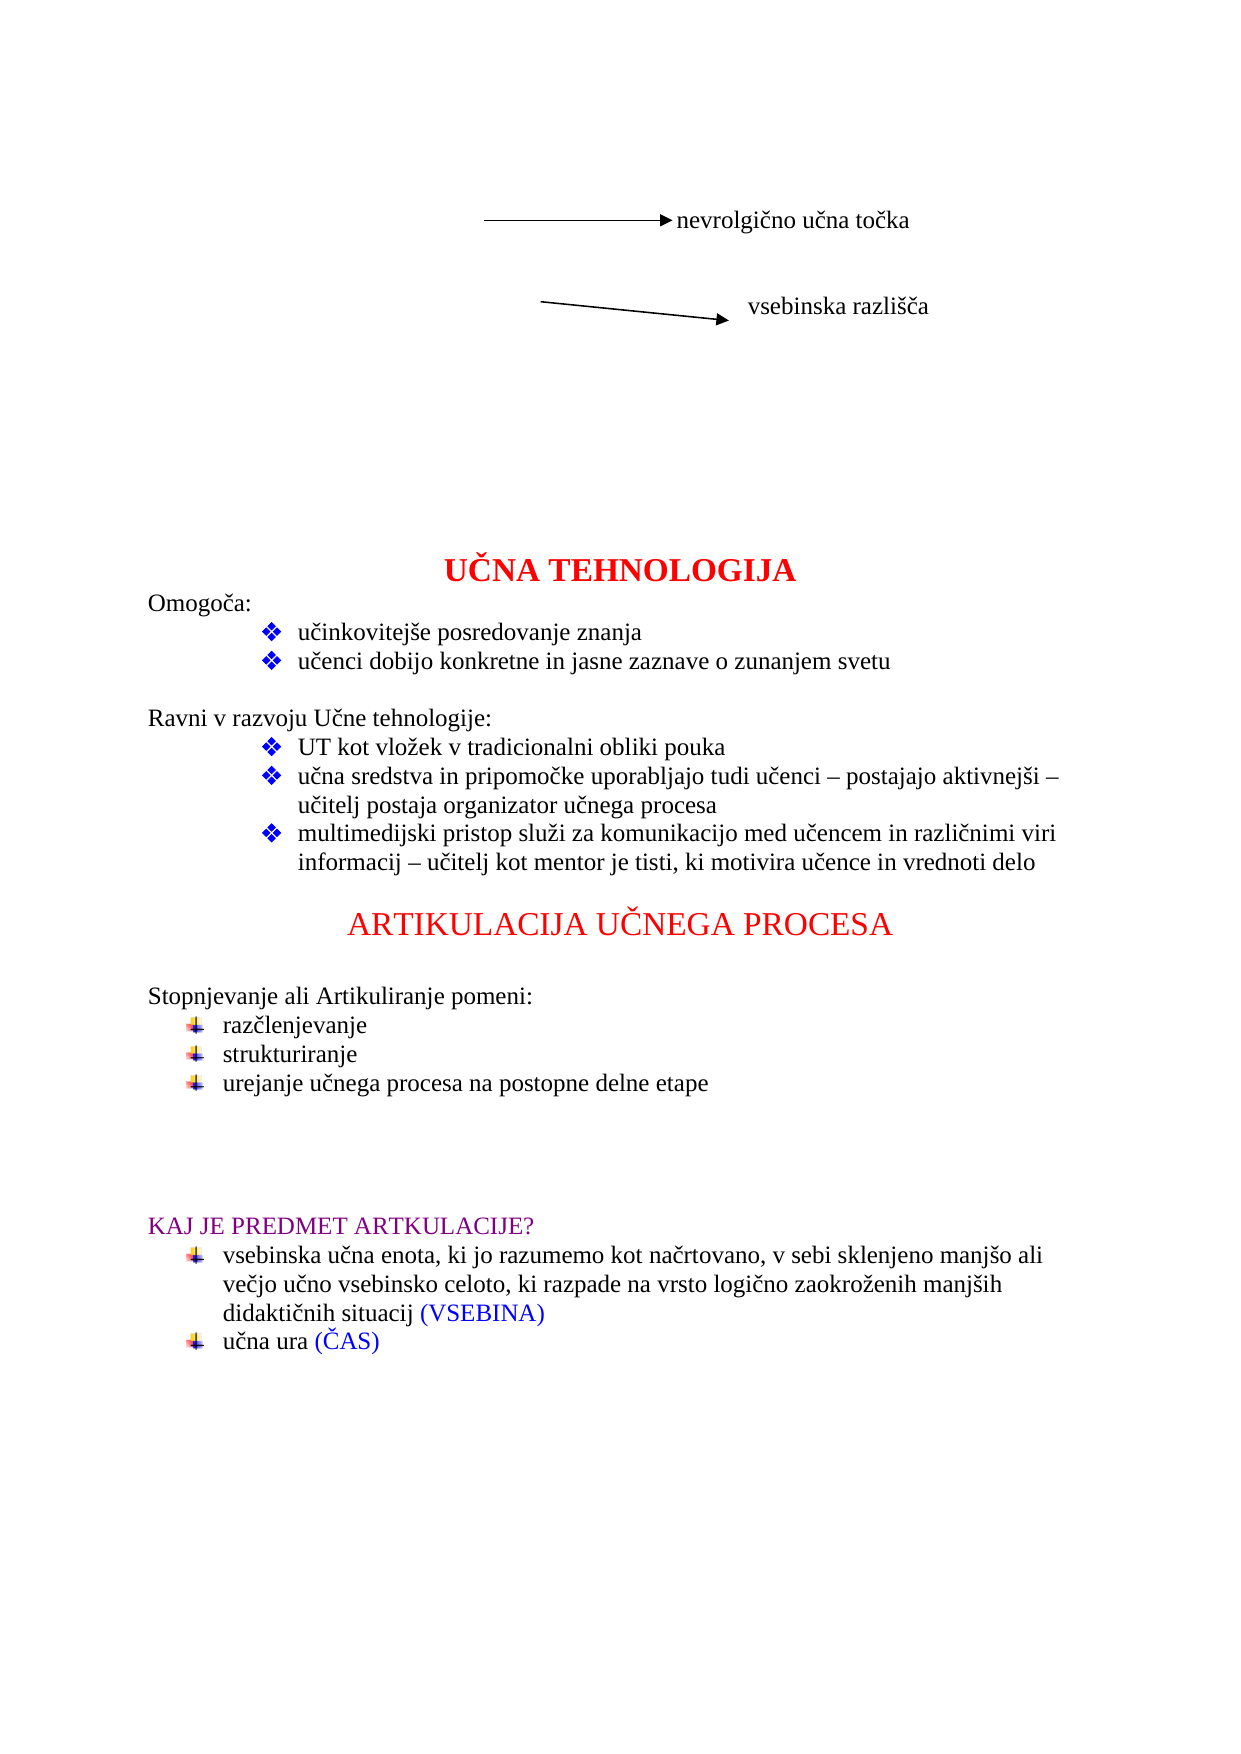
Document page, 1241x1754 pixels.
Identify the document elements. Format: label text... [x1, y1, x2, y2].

list razčlenjevanje [185, 1010, 1093, 1039]
list UT kot vložek v tradicionalni obliki pouka [260, 732, 1093, 761]
list učinkovitejše posredovanje znanja [260, 617, 1093, 646]
list učna sredstva in pripomočke uporabljajo tudi učenci – postajajo aktivnejši – učitelj postaja organizator učnega procesa [260, 761, 1093, 818]
text Omogoča: [148, 588, 1093, 617]
text KAJ JE PREDMET ARTKULACIJE? [148, 1211, 1093, 1240]
list vsebinska učna enota, ki jo razumemo kot načrtovano, v sebi sklenjeno manjšo ali večjo učno vsebinsko celoto, ki razpade na vrsto logično zaokroženih manjših didaktičnih situacij (VSEBINA) [185, 1240, 1093, 1326]
text Stopnjevanje ali Artikuliranje pomeni: [148, 981, 1093, 1010]
text UČNA TEHNOLOGIJA [148, 550, 1093, 588]
list učna ura (ČAS) [185, 1326, 1093, 1355]
list multimedijski pristop služi za komunikacijo med učencem in različnimi viri informacij – učitelj kot mentor je tisti, ki motivira učence in vrednoti delo [260, 818, 1093, 876]
list učenci dobijo konkretne in jasne zaznave o zunanjem svetu [260, 646, 1093, 675]
text ARTIKULACIJA UČNEGA PROCESA [148, 905, 1093, 943]
text vsebinska razlišča [148, 291, 1093, 320]
list strukturiranje [185, 1039, 1093, 1068]
text nevrolgično učna točka [148, 205, 1093, 234]
picture [186, 1015, 204, 1034]
picture [186, 1073, 204, 1091]
picture [186, 1331, 204, 1350]
text Ravni v razvoju Učne tehnologije: [148, 703, 1093, 732]
picture [186, 1245, 204, 1264]
picture [186, 1044, 204, 1062]
list urejanje učnega procesa na postopne delne etape [185, 1068, 1093, 1096]
